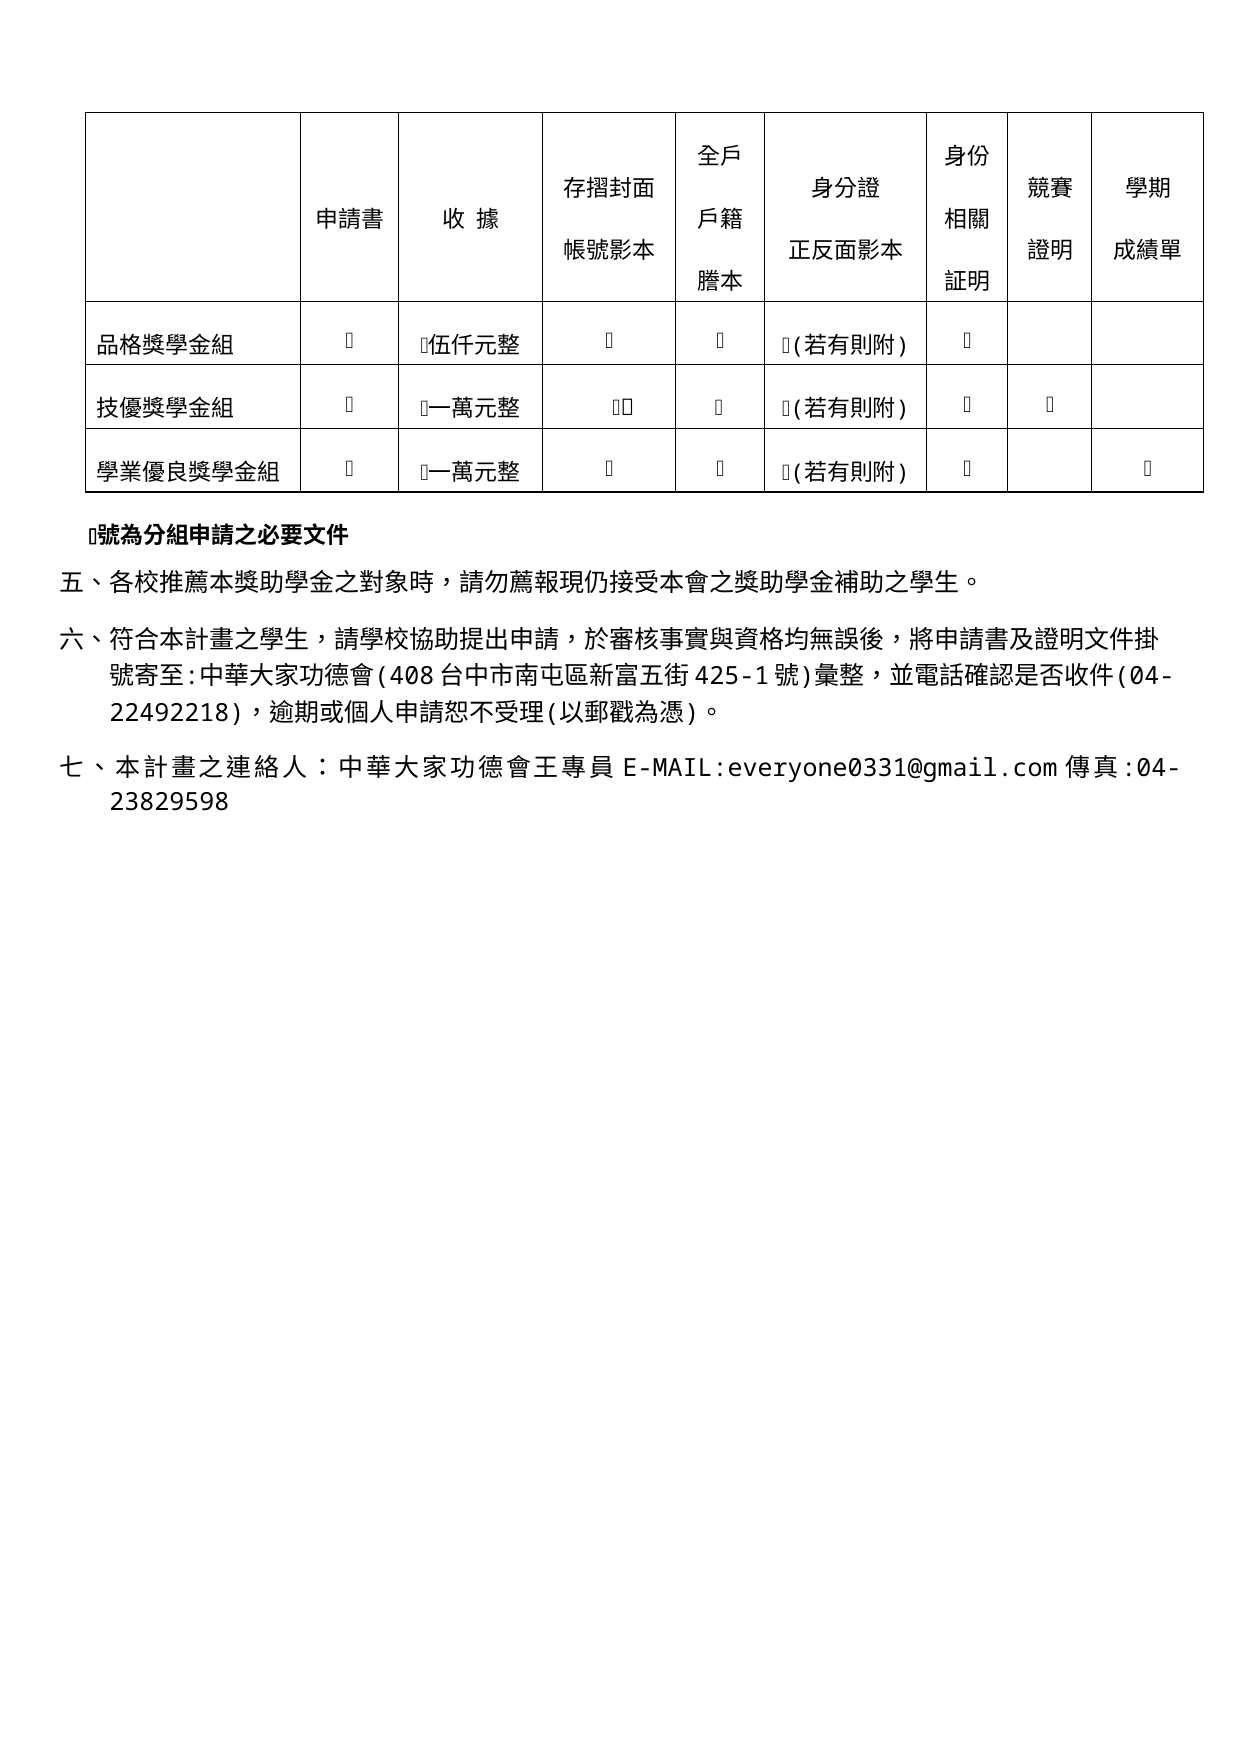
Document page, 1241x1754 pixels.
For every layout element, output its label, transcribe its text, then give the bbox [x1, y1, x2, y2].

table_cell  [543, 429, 675, 491]
table_cell  [543, 302, 675, 364]
table_header 身分證 正反面影本 [765, 113, 926, 301]
text 六、符合本計畫之學生，請學校協助提出申請，於審核事實與資格均無誤後，將申請書及證明文件掛號寄至:中華大家功德會(408台中市南屯區新富五街425-1號)彙整，並電話確認是否收件(04-22492218)，逾期或個人申請恕不受理(以郵戳為憑)。 [59, 619, 1181, 728]
table_cell (若有則附) [765, 429, 926, 491]
table_header 收 據 [399, 113, 542, 301]
table_cell  [301, 302, 398, 364]
table_header 學期 成績單 [1092, 113, 1203, 301]
table_cell [1092, 302, 1203, 364]
table_cell  [543, 365, 675, 428]
table_cell 技優獎學金組 [86, 365, 300, 428]
table_header 競賽 證明 [1008, 113, 1091, 301]
table_header 存摺封面 帳號影本 [543, 113, 675, 301]
table_cell  [1092, 429, 1203, 491]
table_cell 伍仟元整 [399, 302, 542, 364]
table_cell  [301, 365, 398, 428]
table_cell [1008, 302, 1091, 364]
table_header 身份相關 証明 [927, 113, 1007, 301]
table_cell  [301, 429, 398, 491]
table_cell (若有則附) [765, 302, 926, 364]
table_cell (若有則附) [765, 365, 926, 428]
table_cell [1092, 365, 1203, 428]
table_cell  [1008, 365, 1091, 428]
table_cell  [927, 429, 1007, 491]
text 號為分組申請之必要文件 [89, 493, 1181, 555]
table_cell 一萬元整 [399, 429, 542, 491]
table_cell 品格獎學金組 [86, 302, 300, 364]
text 七、本計畫之連絡人：中華大家功德會王專員E-MAIL:everyone0331@gmail.com傳真:04-23829598 [59, 747, 1181, 817]
table_header [86, 113, 300, 301]
table_cell  [676, 365, 764, 428]
table_cell  [927, 365, 1007, 428]
table_cell  [676, 429, 764, 491]
table_cell [1008, 429, 1091, 491]
table_cell 學業優良獎學金組 [86, 429, 300, 491]
table_header 全戶 戶籍謄本 [676, 113, 764, 301]
text 五、各校推薦本獎助學金之對象時，請勿薦報現仍接受本會之獎助學金補助之學生。 [59, 555, 1181, 601]
table_cell  [676, 302, 764, 364]
table_cell  [927, 302, 1007, 364]
table_header 申請書 [301, 113, 398, 301]
table_cell 一萬元整 [399, 365, 542, 428]
